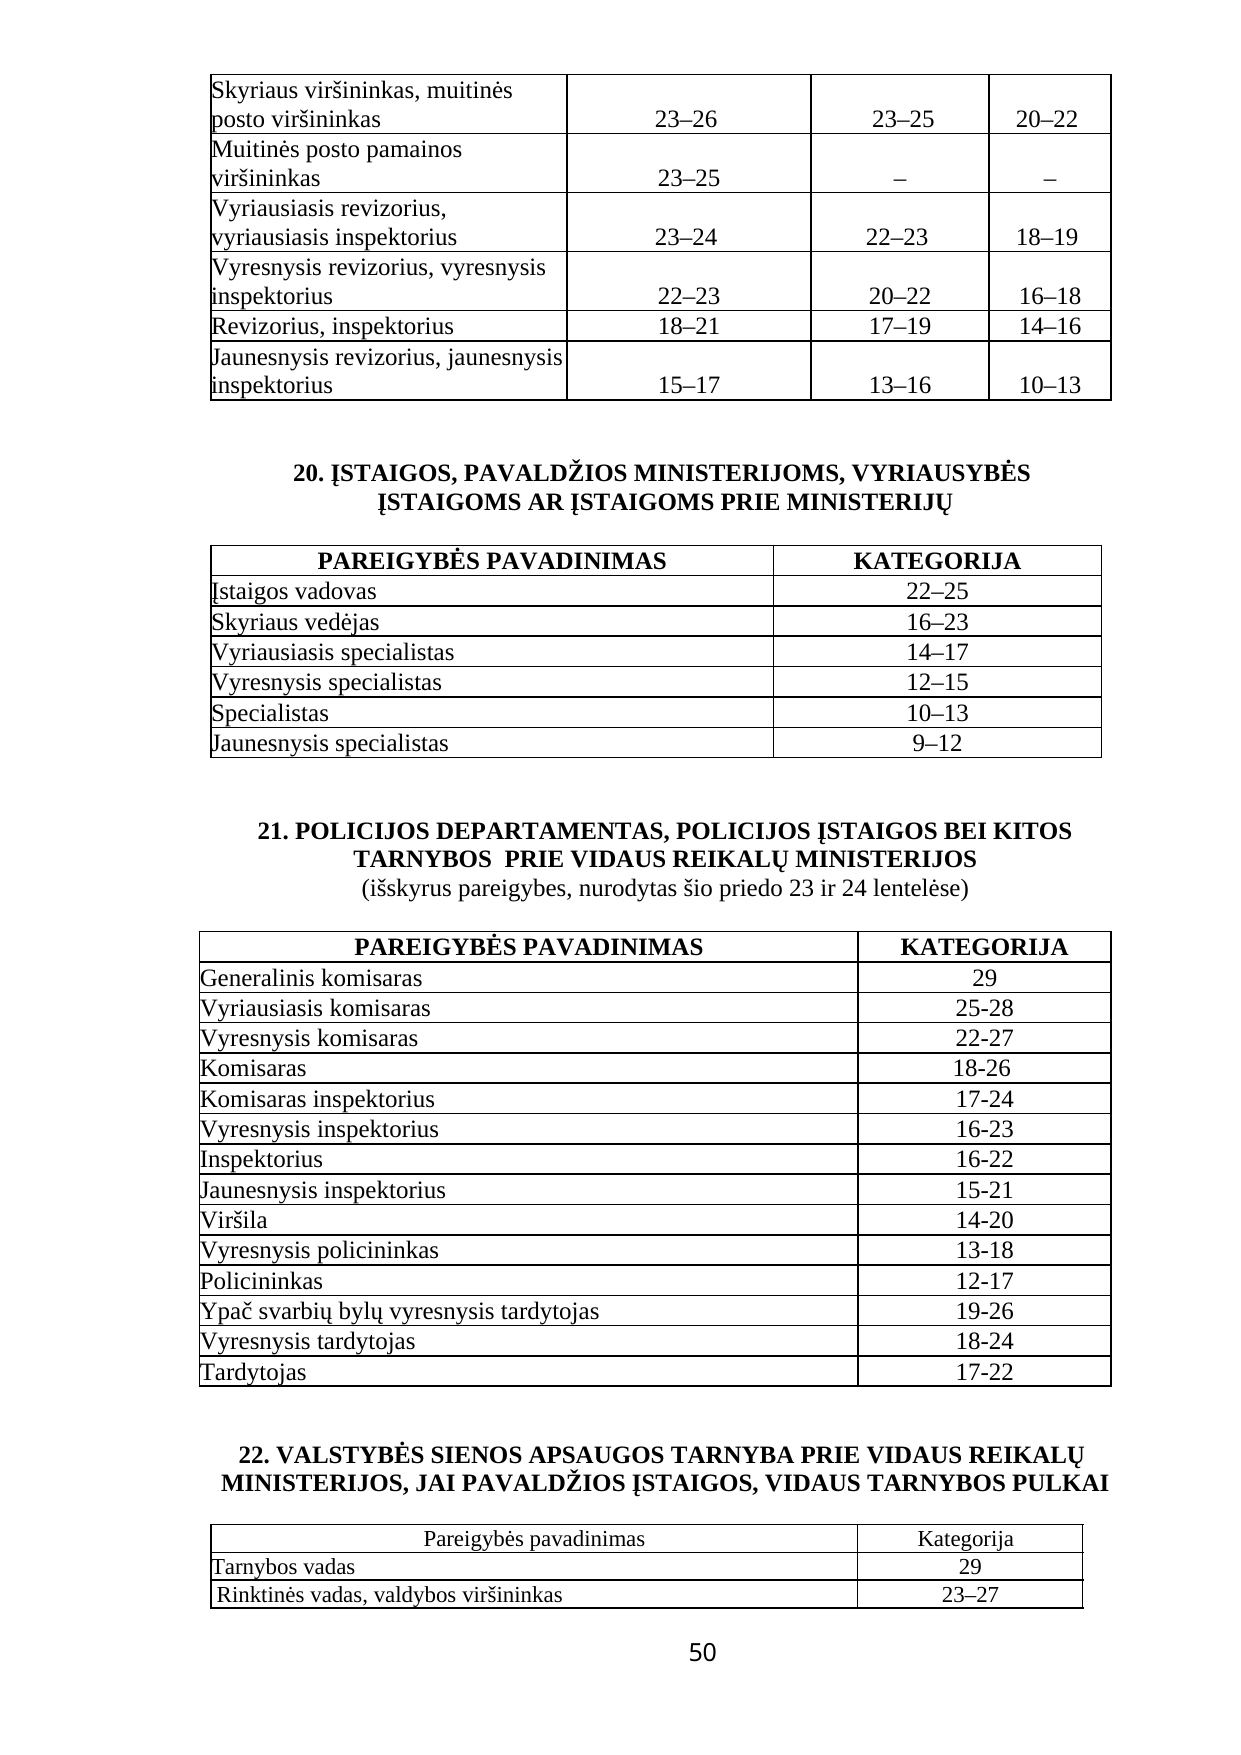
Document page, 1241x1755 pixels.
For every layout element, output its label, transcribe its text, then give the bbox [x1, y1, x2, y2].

table_cell 15-21 [859, 1175, 1110, 1203]
table_cell 14-20 [859, 1205, 1110, 1234]
table_cell 16–23 [774, 607, 1101, 635]
table_cell Revizorius, inspektorius [212, 311, 566, 340]
table_cell 20–22 [990, 75, 1110, 133]
table_cell 23–27 [858, 1581, 1082, 1607]
table_cell 22–23 [568, 252, 810, 310]
table_cell 10–13 [774, 698, 1101, 726]
table_cell Vyresnysis inspektorius [200, 1114, 857, 1143]
text 21. Policijos DEPARTAMENTAS, policijos įstaigos BEI KITOS TARNYBOS PRIE VIDAUS REIKALŲ MINISTERIJOS [210, 816, 1120, 873]
table_cell Vyresnysis policininkas [200, 1236, 857, 1264]
text MINISTERIJOS, JAI PAVALDŽIOS ĮSTAIGOS, VIDAUS TARNYBOS PULKAI [210, 1468, 1120, 1497]
table_cell 12-17 [859, 1266, 1110, 1294]
table_cell 14–17 [774, 637, 1101, 666]
table_cell Tarnybos vadas [212, 1553, 857, 1579]
table_cell 16-22 [859, 1145, 1110, 1173]
table_cell 15–17 [568, 342, 810, 399]
table_cell Įstaigos vadovas [212, 576, 773, 605]
table_cell Muitinės posto pamainos viršininkas [212, 134, 566, 192]
table_cell 18-26 [859, 1054, 1110, 1082]
table_cell 23–24 [568, 193, 810, 251]
table_header Kategorija [859, 932, 1110, 961]
table_cell 10–13 [990, 342, 1110, 399]
text 20. ĮSTAIGOS, PAVALDŽIOS MINISTERIJOMS, VYRIAUSYBĖS [210, 458, 1120, 487]
table_cell 18–21 [568, 311, 810, 340]
table_cell Komisaras [200, 1054, 857, 1082]
table_cell 22–25 [774, 576, 1101, 605]
table_cell – [812, 134, 988, 192]
table_header Pareigybės pavadinimas [212, 1525, 857, 1551]
table_cell Ypač svarbių bylų vyresnysis tardytojas [200, 1296, 857, 1325]
table_cell 13–16 [812, 342, 988, 399]
table_cell Skyriaus viršininkas, muitinės posto viršininkas [212, 75, 566, 133]
table_cell 23–26 [568, 75, 810, 133]
table_cell 22–23 [812, 193, 988, 251]
table_cell 23–25 [812, 75, 988, 133]
table_header Kategorija [774, 546, 1101, 575]
table_cell Inspektorius [200, 1145, 857, 1173]
table_cell 17-24 [859, 1084, 1110, 1113]
table_cell 25-28 [859, 993, 1110, 1022]
table_cell 22-27 [859, 1023, 1110, 1052]
table_cell 17–19 [812, 311, 988, 340]
table_cell Vyresnysis revizorius, vyresnysis inspektorius [212, 252, 566, 310]
table_cell 14–16 [990, 311, 1110, 340]
table_cell 18–19 [990, 193, 1110, 251]
table_cell Jaunesnysis revizorius, jaunesnysis inspektorius [212, 342, 566, 399]
table_cell 23–25 [568, 134, 810, 192]
table_cell Generalinis komisaras [200, 963, 857, 991]
text 22. VALSTYBĖS SIENOS APSAUGOS TARNYBA PRIE VIDAUS REIKALŲ [210, 1440, 1120, 1468]
table_cell 12–15 [774, 667, 1101, 696]
table_cell Tardytojas [200, 1357, 857, 1385]
table_cell 9–12 [774, 728, 1101, 757]
text (išskyrus pareigybes, nurodytas šio priedo 23 ir 24 lentelėse) [210, 873, 1120, 902]
table_cell Vyriausiasis specialistas [212, 637, 773, 666]
table_cell Viršila [200, 1205, 857, 1234]
table_cell Vyresnysis tardytojas [200, 1326, 857, 1355]
table_cell 29 [859, 963, 1110, 991]
table_cell Skyriaus vedėjas [212, 607, 773, 635]
table_cell Vyriausiasis komisaras [200, 993, 857, 1022]
table_cell Vyriausiasis revizorius, vyriausiasis inspektorius [212, 193, 566, 251]
table_cell Vyresnysis komisaras [200, 1023, 857, 1052]
table_cell 20–22 [812, 252, 988, 310]
table_cell Policininkas [200, 1266, 857, 1294]
table_cell 16–18 [990, 252, 1110, 310]
table_cell 19-26 [859, 1296, 1110, 1325]
table_header Pareigybės pavadinimas [200, 932, 857, 961]
table_cell Jaunesnysis specialistas [212, 728, 773, 757]
table_cell 29 [858, 1553, 1082, 1579]
table_cell 13-18 [859, 1236, 1110, 1264]
table_header Kategorija [858, 1525, 1082, 1551]
table_cell Vyresnysis specialistas [212, 667, 773, 696]
table_cell Specialistas [212, 698, 773, 726]
table_cell 18-24 [859, 1326, 1110, 1355]
table_header Pareigybės pavadinimas [212, 546, 773, 575]
table_cell 16-23 [859, 1114, 1110, 1143]
table_cell Rinktinės vadas, valdybos viršininkas [212, 1581, 857, 1607]
table_cell Jaunesnysis inspektorius [200, 1175, 857, 1203]
text ĮSTAIGOMS AR ĮSTAIGOMS PRIE MINISTERIJŲ [210, 487, 1120, 516]
table_cell 17-22 [859, 1357, 1110, 1385]
table_cell Komisaras inspektorius [200, 1084, 857, 1113]
table_cell – [990, 134, 1110, 192]
